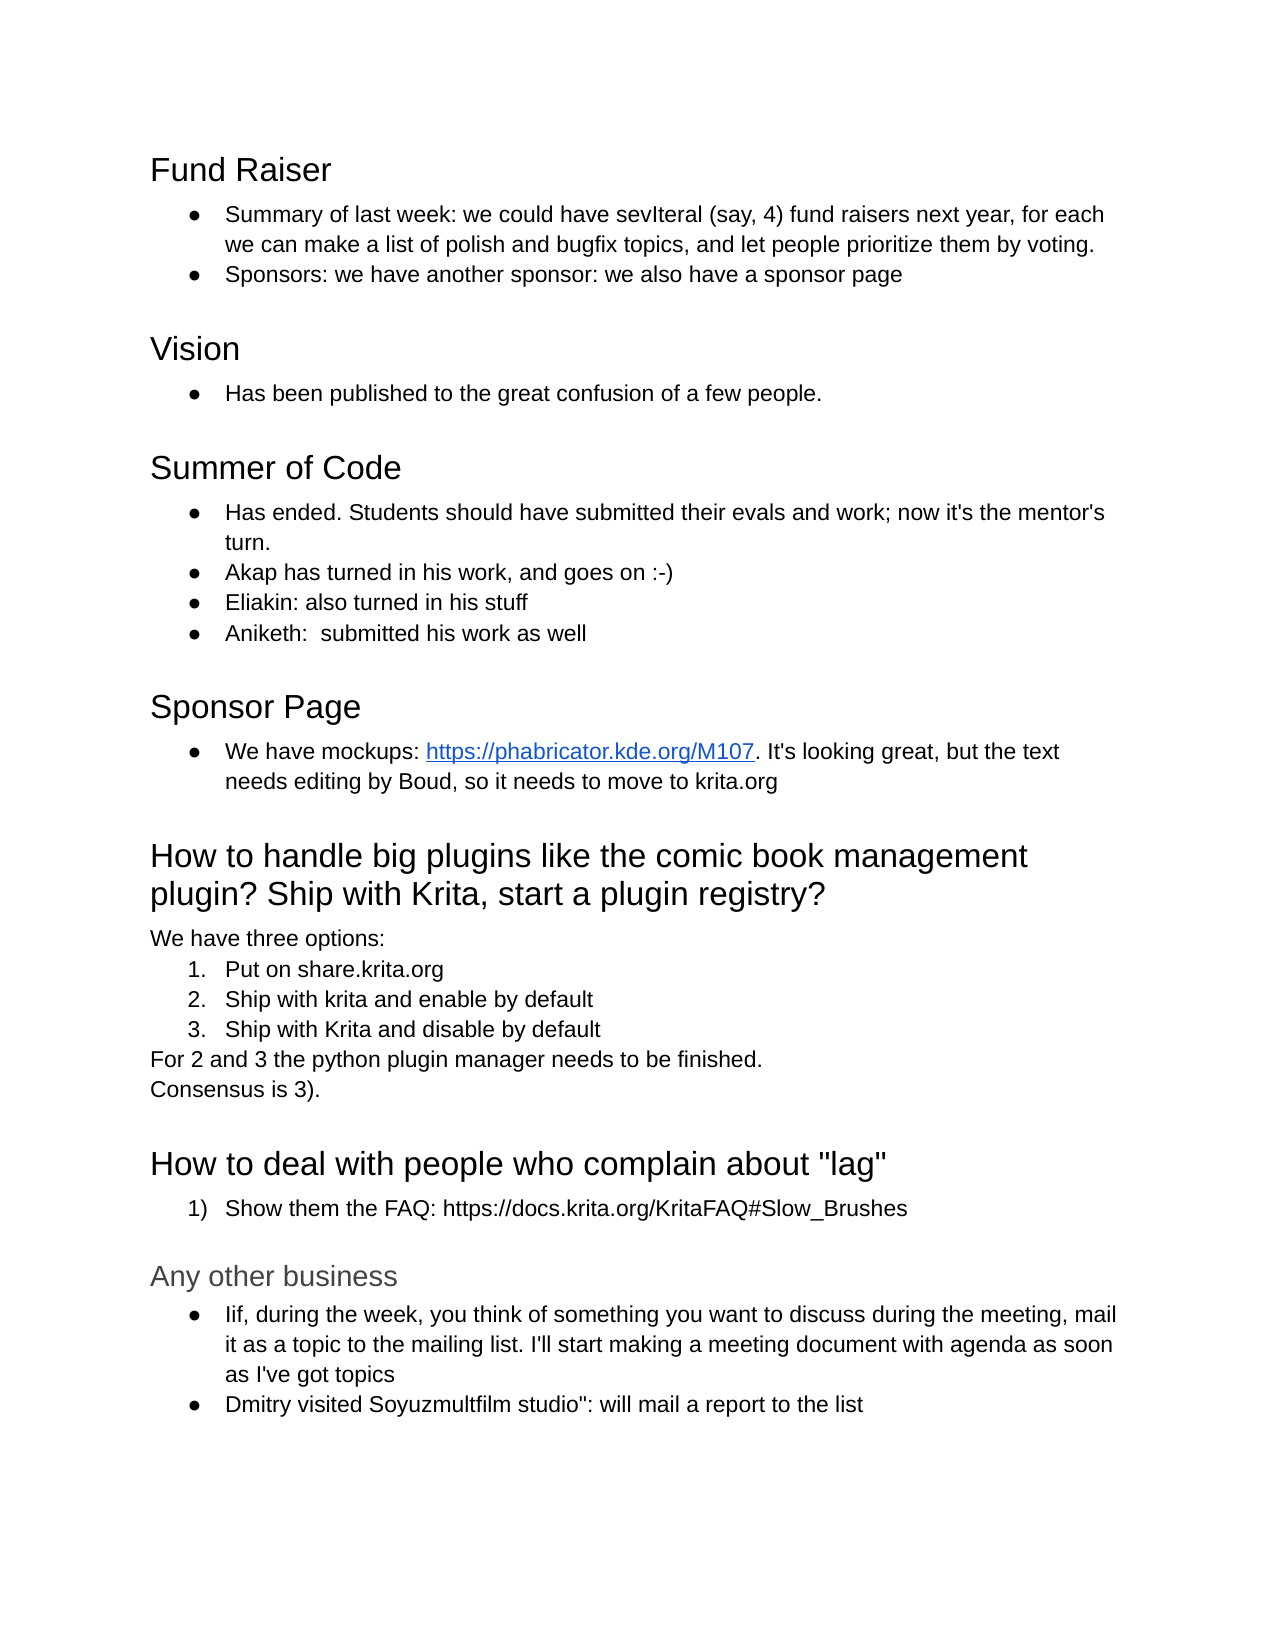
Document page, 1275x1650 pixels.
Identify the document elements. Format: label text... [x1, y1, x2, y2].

list Has been published to the great confusion of a few people. [187, 380, 1125, 406]
list Sponsors: we have another sponsor: we also have a sponsor page [187, 261, 1125, 288]
subtitle Summer of Code [150, 448, 1125, 486]
list Put on share.krita.org [187, 956, 1125, 982]
list Summary of last week: we could have sevIteral (say, 4) fund raisers next year, for each we can make a list of polish and bugfix topics, and let people prioritize them by voting. [187, 201, 1125, 257]
subtitle Any other business [150, 1259, 1125, 1292]
list Dmitry visited Soyuzmultfilm studio": will mail a report to the list [187, 1391, 1125, 1417]
subtitle Sponsor Page [150, 687, 1125, 726]
list Ship with Krita and disable by default [187, 1016, 1125, 1042]
list We have mockups: https://phabricator.kde.org/M107. It's looking great, but the text needs editing by Boud, so it needs to move to krita.org [187, 738, 1125, 795]
list Show them the FAQ: https://docs.krita.org/KritaFAQ#Slow_Brushes [187, 1195, 1125, 1221]
subtitle Vision [150, 329, 1125, 367]
text Consensus is 3). [150, 1076, 1125, 1103]
list Iif, during the week, you think of something you want to discuss during the meeting, mail it as a topic to the mailing list. I'll start making a meeting document with agenda as soon as I've got topics [187, 1301, 1125, 1387]
subtitle How to deal with people who complain about "lag" [150, 1144, 1125, 1183]
text We have three options: [150, 925, 1125, 952]
list Has ended. Students should have submitted their evals and work; now it's the mentor's turn. [187, 499, 1125, 555]
list Ship with krita and enable by default [187, 986, 1125, 1012]
list Aniketh: submitted his work as well [187, 619, 1125, 646]
subtitle How to handle big plugins like the comic book management plugin? Ship with Krita, start a plugin registry? [150, 836, 1125, 913]
text For 2 and 3 the python plugin manager needs to be finished. [150, 1046, 1125, 1073]
subtitle Fund Raiser [150, 150, 1125, 188]
list Akap has turned in his work, and goes on :-) [187, 559, 1125, 585]
list Eliakin: also turned in his stuff [187, 589, 1125, 616]
